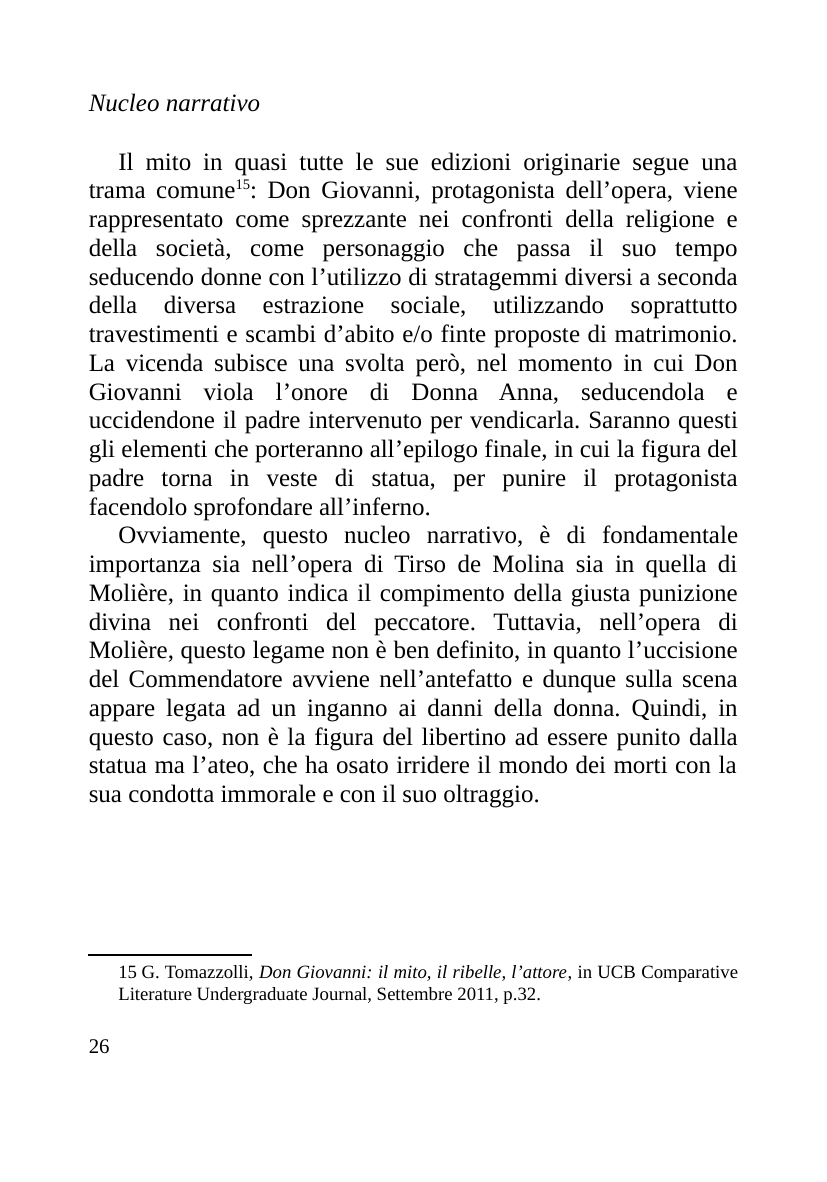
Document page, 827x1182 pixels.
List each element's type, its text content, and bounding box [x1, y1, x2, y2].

text Ovviamente, questo nucleo narrativo, è di fondamentale importanza sia nell’opera di Tirso de Molina sia in quella di Molière, in quanto indica il compimento della giusta punizione divina nei confronti del peccatore. Tuttavia, nell’opera di Molière, questo legame non è ben definito, in quanto l’uccisione del Commendatore avviene nell’antefatto e dunque sulla scena appare legata ad un inganno ai danni della donna. Quindi, in questo caso, non è la figura del libertino ad essere punito dalla statua ma l’ateo, che ha osato irridere il mondo dei morti con la sua condotta immorale e con il suo oltraggio. [88, 521, 738, 808]
subtitle Nucleo narrativo [88, 88, 738, 117]
text Il mito in quasi tutte le sue edizioni originarie segue una trama comune: Don Giovanni, protagonista dell’opera, viene rappresentato come sprezzante nei confronti della religione e della società, come personaggio che passa il suo tempo seducendo donne con l’utilizzo di stratagemmi diversi a seconda della diversa estrazione sociale, utilizzando soprattutto travestimenti e scambi d’abito e/o finte proposte di matrimonio. La vicenda subisce una svolta però, nel momento in cui Don Giovanni viola l’onore di Donna Anna, seducendola e uccidendone il padre intervenuto per vendicarla. Saranno questi gli elementi che porteranno all’epilogo finale, in cui la figura del padre torna in veste di statua, per punire il protagonista facendolo sprofondare all’inferno. [88, 147, 738, 521]
text G. Tomazzolli, Don Giovanni: il mito, il ribelle, l’attore, in UCB Comparative Literature Undergraduate Journal, Settembre 2011, p.32. [118, 961, 738, 1004]
